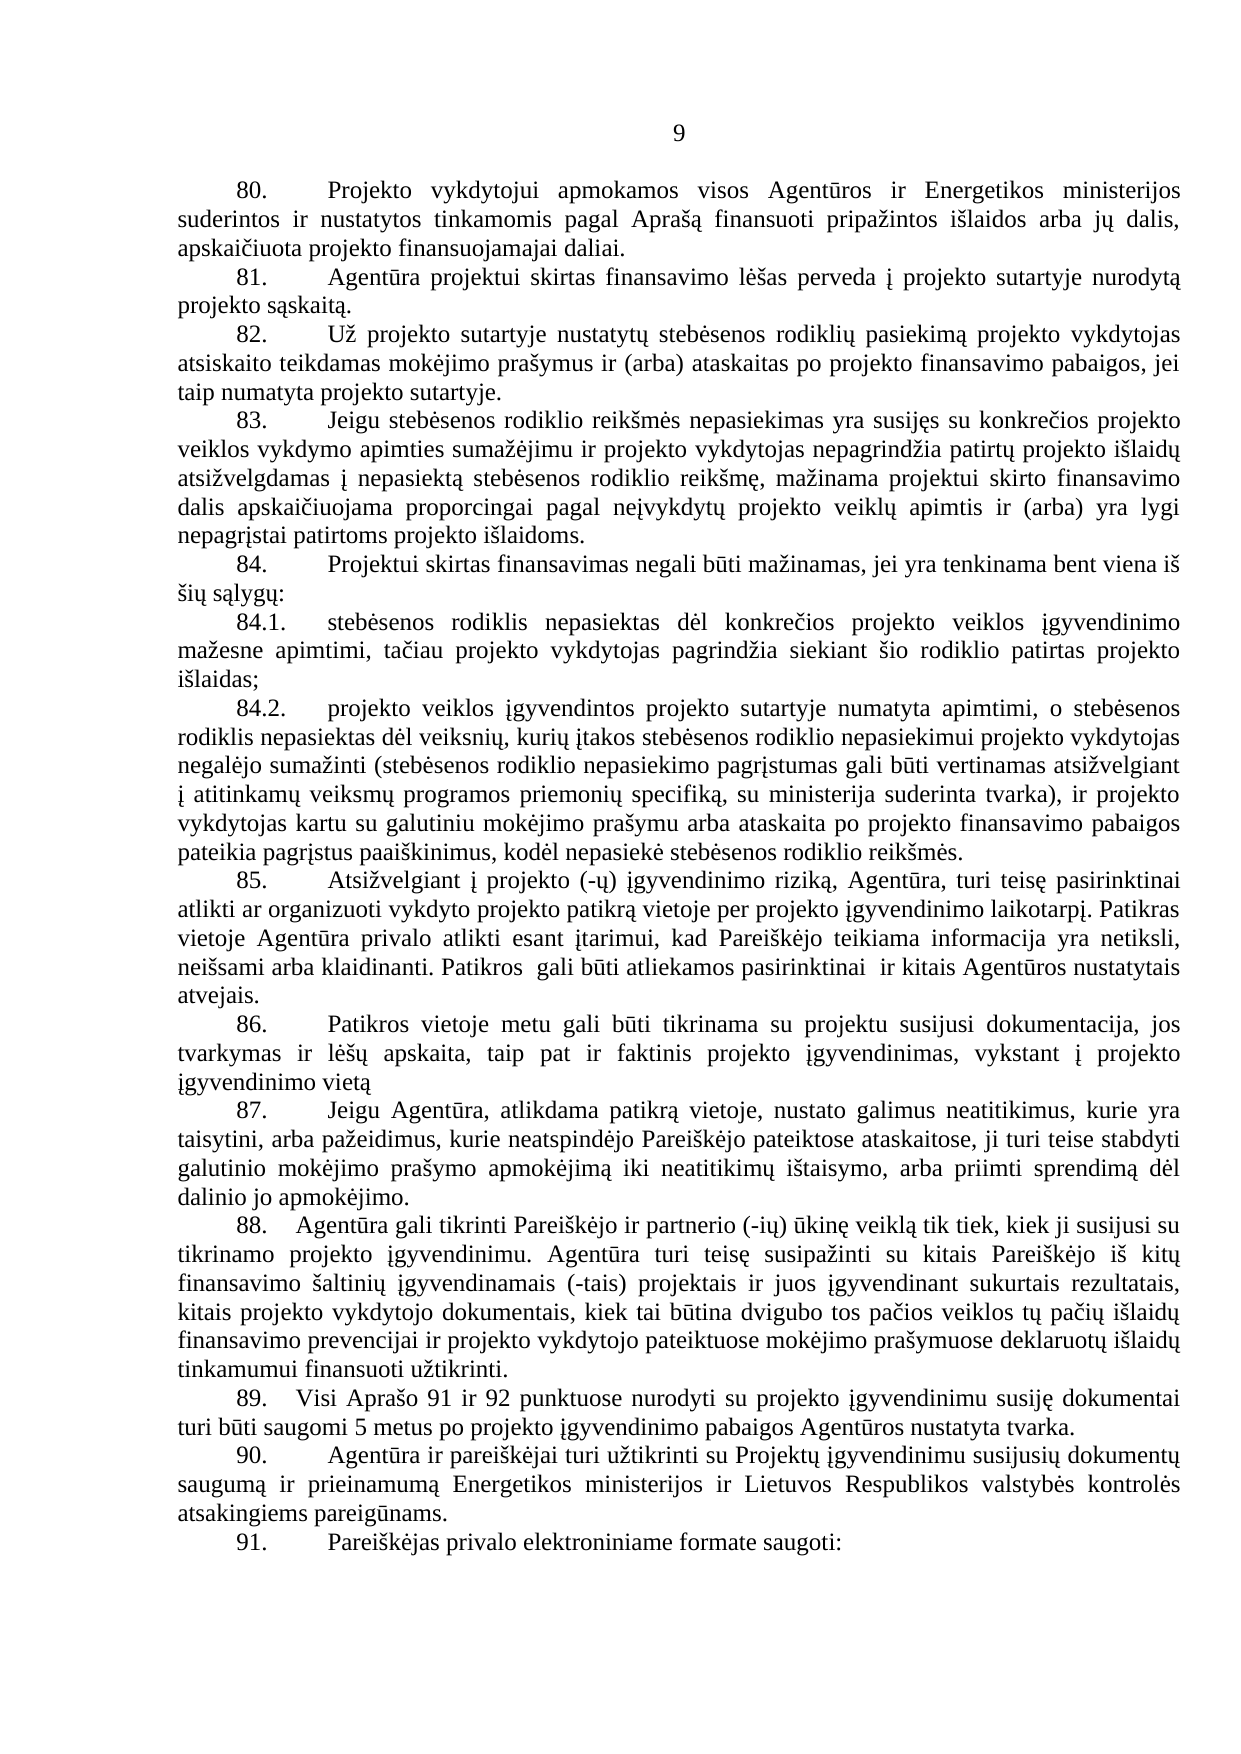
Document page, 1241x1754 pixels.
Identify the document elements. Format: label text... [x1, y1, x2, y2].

text 91. Pareiškėjas privalo elektroniniame formate saugoti: [177, 1527, 1181, 1556]
text 81. Agentūra projektui skirtas finansavimo lėšas perveda į projekto sutartyje nurodytą projekto sąskaitą. [177, 262, 1181, 319]
text 85. Atsižvelgiant į projekto (-ų) įgyvendinimo riziką, Agentūra, turi teisę pasirinktinai atlikti ar organizuoti vykdyto projekto patikrą vietoje per projekto įgyvendinimo laikotarpį. Patikras vietoje Agentūra privalo atlikti esant įtarimui, kad Pareiškėjo teikiama informacija yra netiksli, neišsami arba klaidinanti. Patikros gali būti atliekamos pasirinktinai ir kitais Agentūros nustatytais atvejais. [177, 866, 1181, 1009]
text 84.1. stebėsenos rodiklis nepasiektas dėl konkrečios projekto veiklos įgyvendinimo mažesne apimtimi, tačiau projekto vykdytojas pagrindžia siekiant šio rodiklio patirtas projekto išlaidas; [177, 607, 1181, 693]
text 87. Jeigu Agentūra, atlikdama patikrą vietoje, nustato galimus neatitikimus, kurie yra taisytini, arba pažeidimus, kurie neatspindėjo Pareiškėjo pateiktose ataskaitose, ji turi teise stabdyti galutinio mokėjimo prašymo apmokėjimą iki neatitikimų ištaisymo, arba priimti sprendimą dėl dalinio jo apmokėjimo. [177, 1096, 1181, 1211]
text 84.2. projekto veiklos įgyvendintos projekto sutartyje numatyta apimtimi, o stebėsenos rodiklis nepasiektas dėl veiksnių, kurių įtakos stebėsenos rodiklio nepasiekimui projekto vykdytojas negalėjo sumažinti (stebėsenos rodiklio nepasiekimo pagrįstumas gali būti vertinamas atsižvelgiant į atitinkamų veiksmų programos priemonių specifiką, su ministerija suderinta tvarka), ir projekto vykdytojas kartu su galutiniu mokėjimo prašymu arba ataskaita po projekto finansavimo pabaigos pateikia pagrįstus paaiškinimus, kodėl nepasiekė stebėsenos rodiklio reikšmės. [177, 693, 1181, 866]
text 80. Projekto vykdytojui apmokamos visos Agentūros ir Energetikos ministerijos suderintos ir nustatytos tinkamomis pagal Aprašą finansuoti pripažintos išlaidos arba jų dalis, apskaičiuota projekto finansuojamajai daliai. [177, 176, 1181, 262]
text 83. Jeigu stebėsenos rodiklio reikšmės nepasiekimas yra susijęs su konkrečios projekto veiklos vykdymo apimties sumažėjimu ir projekto vykdytojas nepagrindžia patirtų projekto išlaidų atsižvelgdamas į nepasiektą stebėsenos rodiklio reikšmę, mažinama projektui skirto finansavimo dalis apskaičiuojama proporcingai pagal neįvykdytų projekto veiklų apimtis ir (arba) yra lygi nepagrįstai patirtoms projekto išlaidoms. [177, 406, 1181, 549]
text 84. Projektui skirtas finansavimas negali būti mažinamas, jei yra tenkinama bent viena iš šių sąlygų: [177, 549, 1181, 607]
text 88. Agentūra gali tikrinti Pareiškėjo ir partnerio (-ių) ūkinę veiklą tik tiek, kiek ji susijusi su tikrinamo projekto įgyvendinimu. Agentūra turi teisę susipažinti su kitais Pareiškėjo iš kitų finansavimo šaltinių įgyvendinamais (-tais) projektais ir juos įgyvendinant sukurtais rezultatais, kitais projekto vykdytojo dokumentais, kiek tai būtina dvigubo tos pačios veiklos tų pačių išlaidų finansavimo prevencijai ir projekto vykdytojo pateiktuose mokėjimo prašymuose deklaruotų išlaidų tinkamumui finansuoti užtikrinti. [177, 1211, 1181, 1383]
text 82. Už projekto sutartyje nustatytų stebėsenos rodiklių pasiekimą projekto vykdytojas atsiskaito teikdamas mokėjimo prašymus ir (arba) ataskaitas po projekto finansavimo pabaigos, jei taip numatyta projekto sutartyje. [177, 319, 1181, 406]
text 89. Visi Aprašo 91 ir 92 punktuose nurodyti su projekto įgyvendinimu susiję dokumentai turi būti saugomi 5 metus po projekto įgyvendinimo pabaigos Agentūros nustatyta tvarka. [177, 1383, 1181, 1441]
text 86. Patikros vietoje metu gali būti tikrinama su projektu susijusi dokumentacija, jos tvarkymas ir lėšų apskaita, taip pat ir faktinis projekto įgyvendinimas, vykstant į projekto įgyvendinimo vietą [177, 1009, 1181, 1096]
text 90. Agentūra ir pareiškėjai turi užtikrinti su Projektų įgyvendinimu susijusių dokumentų saugumą ir prieinamumą Energetikos ministerijos ir Lietuvos Respublikos valstybės kontrolės atsakingiems pareigūnams. [177, 1441, 1181, 1527]
